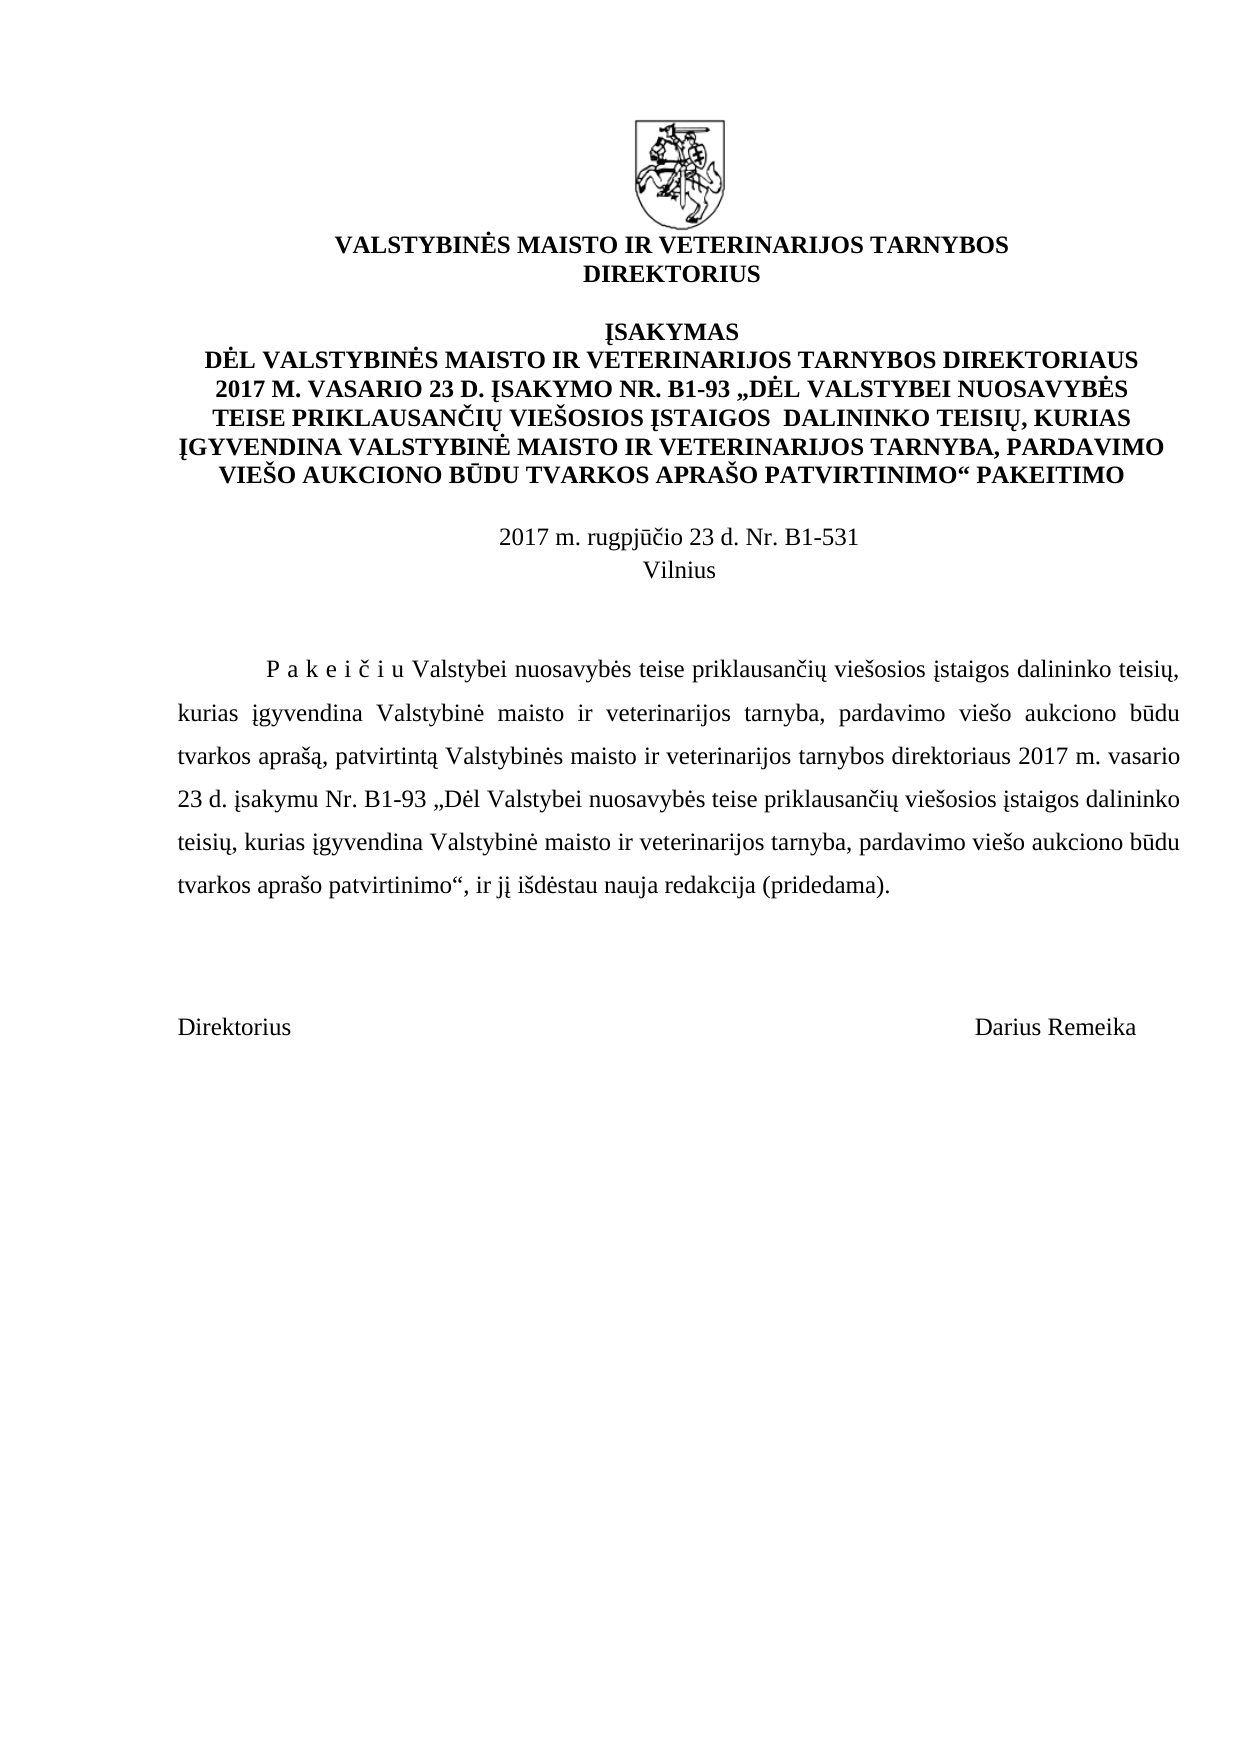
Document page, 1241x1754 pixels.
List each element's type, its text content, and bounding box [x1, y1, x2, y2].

text Direktorius Darius Remeika [177, 1012, 1181, 1041]
text DIREKTORIUS [177, 259, 1166, 288]
text DĖL VALSTYBINĖS MAISTO IR VETERINARIJOS TARNYBOS DIREKTORIAUS 2017 M. VASARIO 23 D. ĮSAKYMO NR. B1-93 „DĖL VALSTYBEI NUOSAVYBĖS TEISE PRIKLAUSANČIŲ VIEŠOSIOS ĮSTAIGOS DALININKO TEISIŲ, KURIAS ĮGYVENDINA VALSTYBINĖ MAISTO IR VETERINARIJOS TARNYBA, PARDAVIMO VIEŠO AUKCIONO BŪDU TVARKOS APRAŠO PATVIRTINIMO“ PAKEITIMO [177, 346, 1166, 489]
text VALSTYBINĖS MAISTO IR VETERINARIJOS TARNYBOS [177, 231, 1166, 259]
text Vilnius [177, 555, 1181, 584]
text ĮSAKYMAS [177, 317, 1166, 346]
text 2017 m. rugpjūčio 23 d. Nr. B1-531 [177, 522, 1181, 551]
text P a k e i č i u Valstybei nuosavybės teise priklausančių viešosios įstaigos dalininko teisių, kurias įgyvendina Valstybinė maisto ir veterinarijos tarnyba, pardavimo viešo aukciono būdu tvarkos aprašą, patvirtintą Valstybinės maisto ir veterinarijos tarnybos direktoriaus 2017 m. vasario 23 d. įsakymu Nr. B1-93 „Dėl Valstybei nuosavybės teise priklausančių viešosios įstaigos dalininko teisių, kurias įgyvendina Valstybinė maisto ir veterinarijos tarnyba, pardavimo viešo aukciono būdu tvarkos aprašo patvirtinimo“, ir jį išdėstau nauja redakcija (pridedama). [177, 654, 1181, 899]
